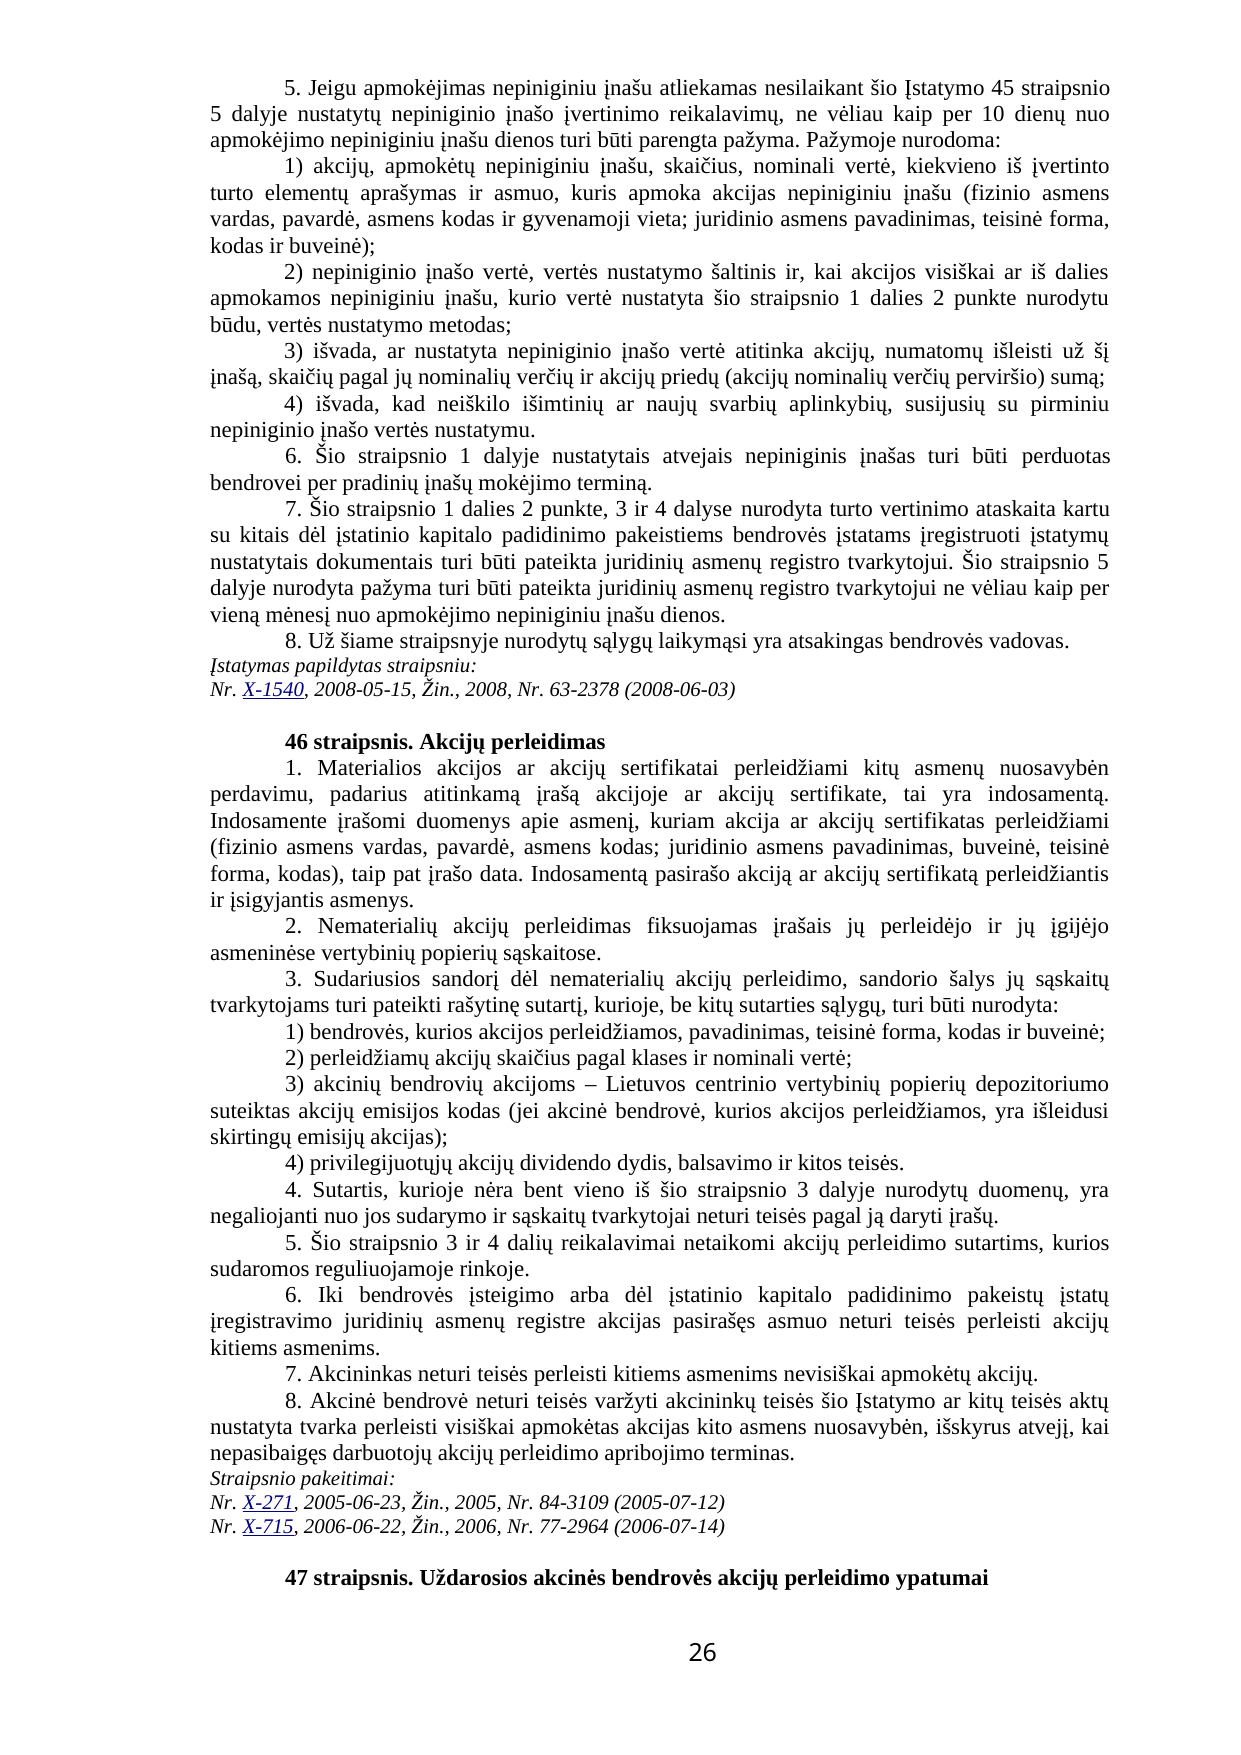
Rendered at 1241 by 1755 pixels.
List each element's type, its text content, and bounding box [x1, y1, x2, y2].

text Nr. X-1540, 2008-05-15, Žin., 2008, Nr. 63-2378 (2008-06-03) [210, 677, 1111, 701]
text 2) nepiniginio įnašo vertė, vertės nustatymo šaltinis ir, kai akcijos visiškai ar iš dalies apmokamos nepiniginiu įnašu, kurio vertė nustatyta šio straipsnio 1 dalies 2 punkte nurodytu būdu, vertės nustatymo metodas; [210, 258, 1111, 337]
text 46 straipsnis. Akcijų perleidimas [210, 728, 1111, 754]
text 5. Jeigu apmokėjimas nepiniginiu įnašu atliekamas nesilaikant šio Įstatymo 45 straipsnio 5 dalyje nustatytų nepiniginio įnašo įvertinimo reikalavimų, ne vėliau kaip per 10 dienų nuo apmokėjimo nepiniginiu įnašu dienos turi būti parengta pažyma. Pažymoje nurodoma: [210, 73, 1111, 153]
text 3. Sudariusios sandorį dėl nematerialių akcijų perleidimo, sandorio šalys jų sąskaitų tvarkytojams turi pateikti rašytinę sutartį, kurioje, be kitų sutarties sąlygų, turi būti nurodyta: [210, 965, 1111, 1018]
text 3) akcinių bendrovių akcijoms – Lietuvos centrinio vertybinių popierių depozitoriumo suteiktas akcijų emisijos kodas (jei akcinė bendrovė, kurios akcijos perleidžiamos, yra išleidusi skirtingų emisijų akcijas); [210, 1070, 1111, 1149]
text 6. Iki bendrovės įsteigimo arba dėl įstatinio kapitalo padidinimo pakeistų įstatų įregistravimo juridinių asmenų registre akcijas pasirašęs asmuo neturi teisės perleisti akcijų kitiems asmenims. [210, 1281, 1111, 1360]
text 6. Šio straipsnio 1 dalyje nustatytais atvejais nepiniginis įnašas turi būti perduotas bendrovei per pradinių įnašų mokėjimo terminą. [210, 442, 1111, 495]
text 7. Akcininkas neturi teisės perleisti kitiems asmenims nevisiškai apmokėtų akcijų. [210, 1360, 1111, 1387]
text Įstatymas papildytas straipsniu: [210, 653, 1111, 677]
text Straipsnio pakeitimai: [210, 1466, 1111, 1490]
text 5. Šio straipsnio 3 ir 4 dalių reikalavimai netaikomi akcijų perleidimo sutartims, kurios sudaromos reguliuojamoje rinkoje. [210, 1228, 1111, 1281]
text 1) bendrovės, kurios akcijos perleidžiamos, pavadinimas, teisinė forma, kodas ir buveinė; [210, 1018, 1111, 1044]
text 3) išvada, ar nustatyta nepiniginio įnašo vertė atitinka akcijų, numatomų išleisti už šį įnašą, skaičių pagal jų nominalių verčių ir akcijų priedų (akcijų nominalių verčių perviršio) sumą; [210, 337, 1111, 390]
text 1) akcijų, apmokėtų nepiniginiu įnašu, skaičius, nominali vertė, kiekvieno iš įvertinto turto elementų aprašymas ir asmuo, kuris apmoka akcijas nepiniginiu įnašu (fizinio asmens vardas, pavardė, asmens kodas ir gyvenamoji vieta; juridinio asmens pavadinimas, teisinė forma, kodas ir buveinė); [210, 153, 1111, 258]
text 2. Nematerialių akcijų perleidimas fiksuojamas įrašais jų perleidėjo ir jų įgijėjo asmeninėse vertybinių popierių sąskaitose. [210, 912, 1111, 965]
text 2) perleidžiamų akcijų skaičius pagal klases ir nominali vertė; [210, 1044, 1111, 1070]
text 4. Sutartis, kurioje nėra bent vieno iš šio straipsnio 3 dalyje nurodytų duomenų, yra negaliojanti nuo jos sudarymo ir sąskaitų tvarkytojai neturi teisės pagal ją daryti įrašų. [210, 1176, 1111, 1228]
text 8. Akcinė bendrovė neturi teisės varžyti akcininkų teisės šio Įstatymo ar kitų teisės aktų nustatyta tvarka perleisti visiškai apmokėtas akcijas kito asmens nuosavybėn, išskyrus atvejį, kai nepasibaigęs darbuotojų akcijų perleidimo apribojimo terminas. [210, 1387, 1111, 1466]
text 47 straipsnis. Uždarosios akcinės bendrovės akcijų perleidimo ypatumai [210, 1564, 1111, 1591]
text 4) išvada, kad neiškilo išimtinių ar naujų svarbių aplinkybių, susijusių su pirminiu nepiniginio įnašo vertės nustatymu. [210, 390, 1111, 442]
text 7. Šio straipsnio 1 dalies 2 punkte, 3 ir 4 dalyse nurodyta turto vertinimo ataskaita kartu su kitais dėl įstatinio kapitalo padidinimo pakeistiems bendrovės įstatams įregistruoti įstatymų nustatytais dokumentais turi būti pateikta juridinių asmenų registro tvarkytojui. Šio straipsnio 5 dalyje nurodyta pažyma turi būti pateikta juridinių asmenų registro tvarkytojui ne vėliau kaip per vieną mėnesį nuo apmokėjimo nepiniginiu įnašu dienos. [210, 495, 1111, 627]
text Nr. X-715, 2006-06-22, Žin., 2006, Nr. 77-2964 (2006-07-14) [210, 1514, 1111, 1538]
text 4) privilegijuotųjų akcijų dividendo dydis, balsavimo ir kitos teisės. [210, 1149, 1111, 1176]
text 1. Materialios akcijos ar akcijų sertifikatai perleidžiami kitų asmenų nuosavybėn perdavimu, padarius atitinkamą įrašą akcijoje ar akcijų sertifikate, tai yra indosamentą. Indosamente įrašomi duomenys apie asmenį, kuriam akcija ar akcijų sertifikatas perleidžiami (fizinio asmens vardas, pavardė, asmens kodas; juridinio asmens pavadinimas, buveinė, teisinė forma, kodas), taip pat įrašo data. Indosamentą pasirašo akciją ar akcijų sertifikatą perleidžiantis ir įsigyjantis asmenys. [210, 754, 1111, 912]
text 8. Už šiame straipsnyje nurodytų sąlygų laikymąsi yra atsakingas bendrovės vadovas. [210, 627, 1111, 653]
text Nr. X-271, 2005-06-23, Žin., 2005, Nr. 84-3109 (2005-07-12) [210, 1490, 1111, 1514]
